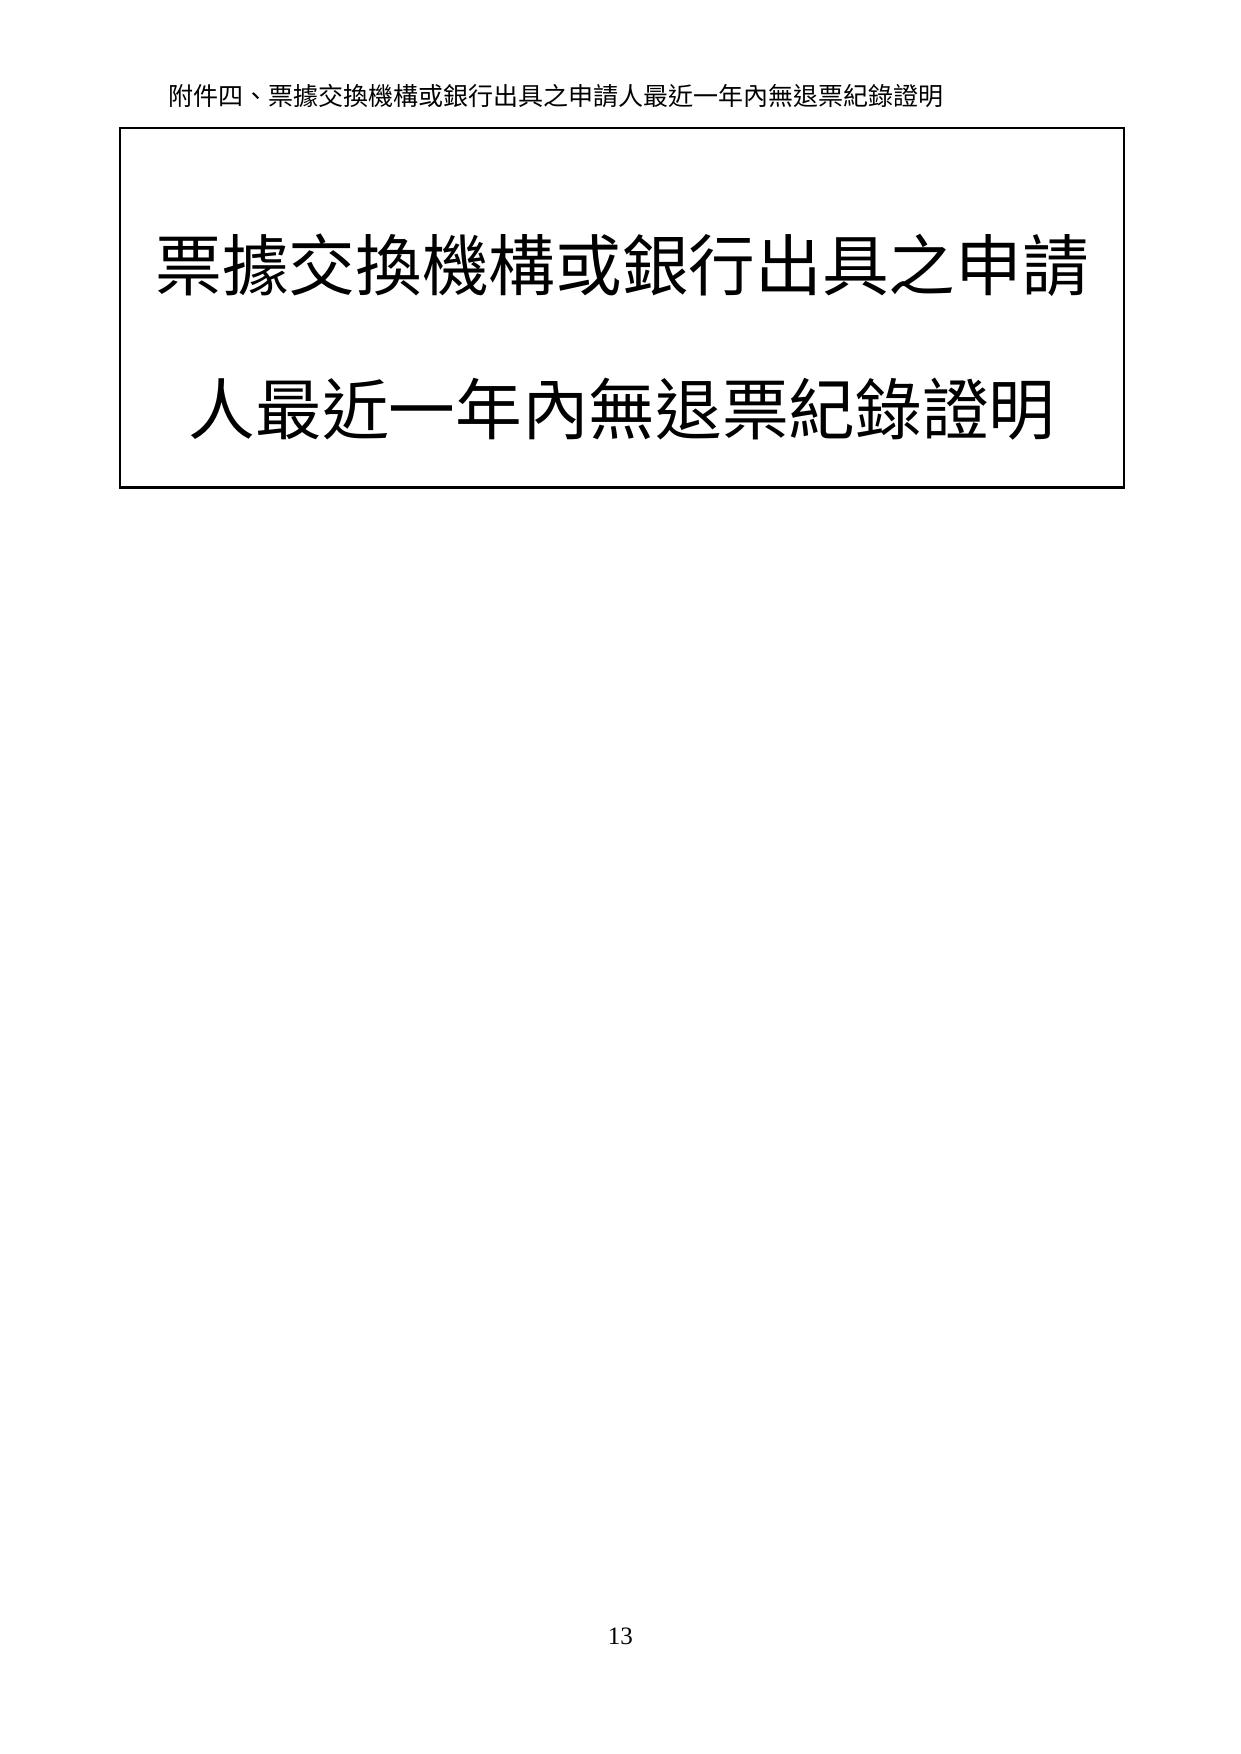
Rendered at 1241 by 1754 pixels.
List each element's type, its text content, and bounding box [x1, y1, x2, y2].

text 附件四、票據交換機構或銀行出具之申請人最近一年內無退票紀錄證明 [168, 75, 1122, 112]
table_header 票據交換機構或銀行出具之申請人最近一年內無退票紀錄證明 [121, 129, 1123, 486]
